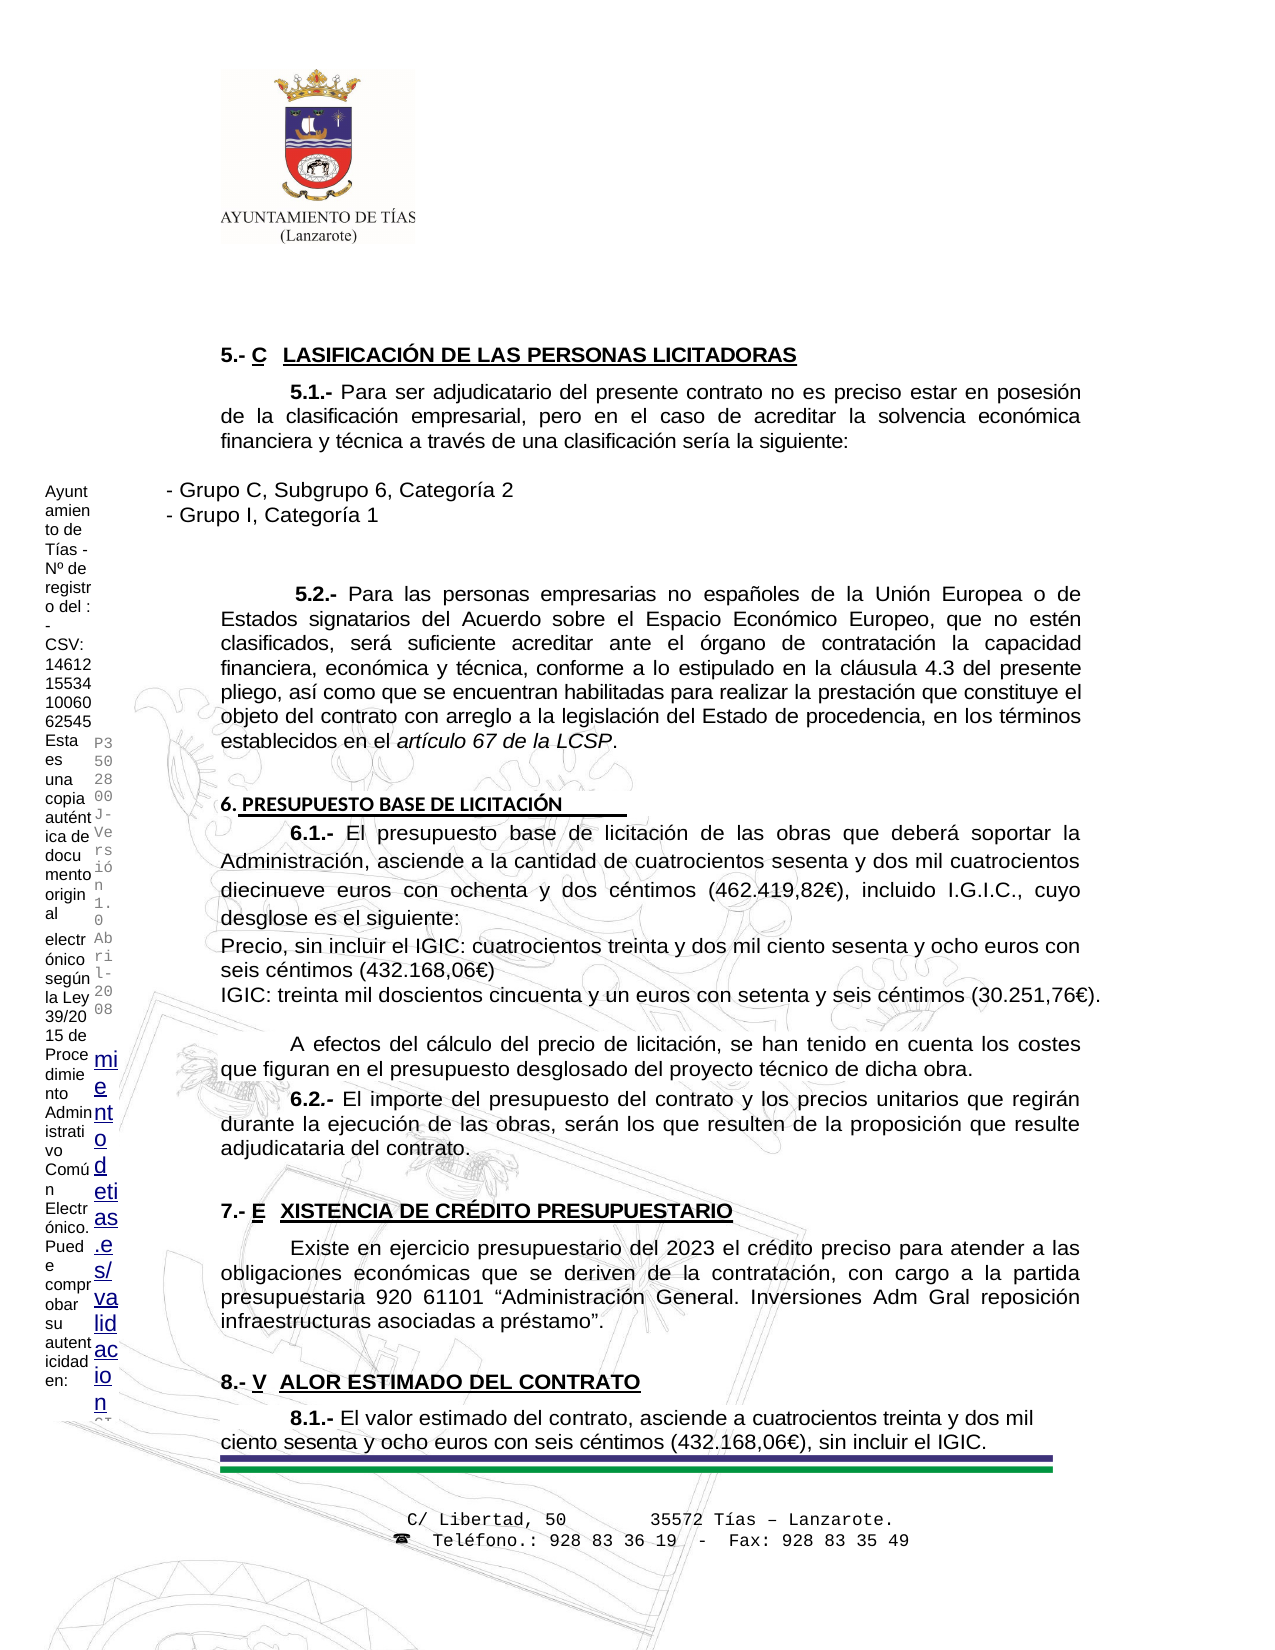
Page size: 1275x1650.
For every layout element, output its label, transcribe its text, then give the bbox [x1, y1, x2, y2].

text C/ Libertad, 50 35572 Tías – Lanzarote. [989, 1510, 1122, 1529]
text P3502800J-Versión 1.0 Abril-2008 [94, 736, 114, 1019]
text Existe en ejercicio presupuestario del 2023 el crédito preciso para atender a las obligaciones económicas que se deriven de la contratación, con cargo a la partida presupuestaria 920 61101 “Administración General. Inversiones Adm Gral reposición infraestructuras asociadas a préstamo”. [989, 1236, 1082, 1333]
subtitle 7.- E XISTENCIA DE CRÉDITO PRESUPUESTARIO [989, 1199, 1181, 1223]
text electrónico según la Ley 39/2015 de Procedimiento Administrativo Común Electrónico. Puede comprobar su autenticidad en: [45, 930, 92, 1390]
text Precio, sin incluir el IGIC: cuatrocientos treinta y dos mil ciento sesenta y ocho euros con seis céntimos (432.168,06€) [989, 934, 1082, 982]
text  Teléfono.: 928 83 36 19 - Fax: 928 83 35 49 [989, 1529, 1122, 1551]
text http://sede.ayuntamientodetias.es/validacion CIF: [94, 1046, 119, 1421]
text 5.1.- Para ser adjudicatario del presente contrato no es preciso estar en posesión de la clasificación empresarial, pero en el caso de acreditar la solvencia económica financiera y técnica a través de una clasificación sería la siguiente: [220, 379, 1082, 453]
text 6.2.- El importe del presupuesto del contrato y los precios unitarios que regirán durante la ejecución de las obras, serán los que resulten de la proposición que resulte adjudicataria del contrato. [989, 1087, 1082, 1160]
text 8.1.- El valor estimado del contrato, asciende a cuatrocientos treinta y dos mil ciento sesenta y ocho euros con seis céntimos (432.168,06€), sin incluir el IGIC. [989, 1405, 1082, 1454]
subtitle 8.- V ALOR ESTIMADO DEL CONTRATO [989, 1370, 1181, 1394]
text Ayuntamiento de Tías - Nº de registro del : - CSV: 14612155341006062545 Esta es una copia auténtica de documento original [45, 482, 92, 923]
list Grupo I, Categoría 1 [166, 502, 1181, 526]
subtitle 5.- C LASIFICACIÓN DE LAS PERSONAS LICITADORAS [220, 343, 1181, 367]
text 5.2.- Para las personas empresarias no españoles de la Unión Europea o de Estados signatarios del Acuerdo sobre el Espacio Económico Europeo, que no estén clasificados, será suficiente acreditar ante el órgano de contratación la capacidad financiera, económica y técnica, conforme a lo estipulado en la cláusula 4.3 del presente pliego, así como que se encuentran habilitadas para realizar la prestación que constituye el objeto del contrato con arreglo a la legislación del Estado de procedencia, en los términos establecidos en el artículo 67 de la LCSP. [220, 582, 1082, 752]
text 6.1.- El presupuesto base de licitación de las obras que deberá soportar la Administración, asciende a la cantidad de cuatrocientos sesenta y dos mil cuatrocientos diecinueve euros con ochenta y dos céntimos (462.419,82€), incluido I.G.I.C., cuyo desglose es el siguiente: [989, 816, 1082, 929]
list Grupo C, Subgrupo 6, Categoría 2 [166, 478, 1181, 502]
text IGIC: treinta mil doscientos cincuenta y un euros con setenta y seis céntimos (30.251,76€). [989, 983, 1181, 1007]
